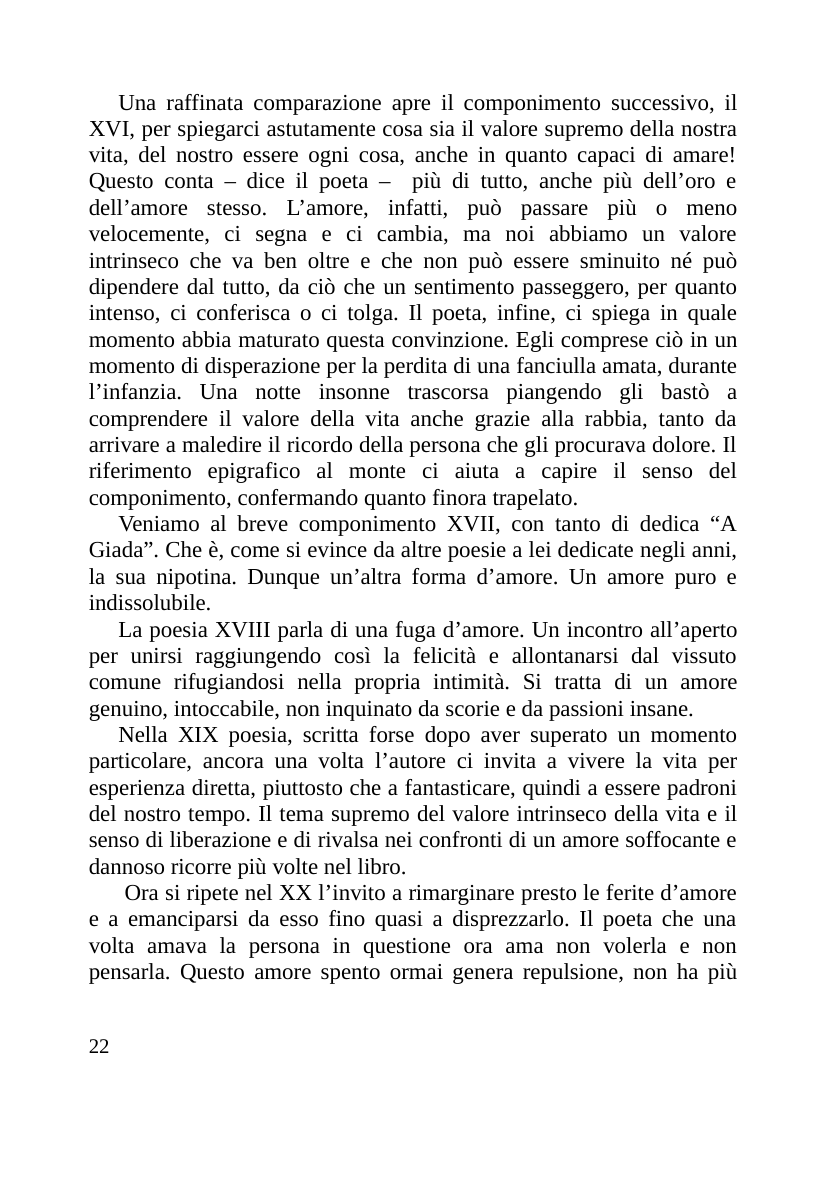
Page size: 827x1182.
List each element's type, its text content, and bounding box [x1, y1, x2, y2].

text La poesia XVIII parla di una fuga d’amore. Un incontro all’aperto per unirsi raggiungendo così la felicità e allontanarsi dal vissuto comune rifugiandosi nella propria intimità. Si tratta di un amore genuino, intoccabile, non inquinato da scorie e da passioni insane. [88, 616, 738, 721]
text Veniamo al breve componimento XVII, con tanto di dedica “A Giada”. Che è, come si evince da altre poesie a lei dedicate negli anni, la sua nipotina. Dunque un’altra forma d’amore. Un amore puro e indissolubile. [88, 510, 738, 616]
text Nella XIX poesia, scritta forse dopo aver superato un momento particolare, ancora una volta l’autore ci invita a vivere la vita per esperienza diretta, piuttosto che a fantasticare, quindi a essere padroni del nostro tempo. Il tema supremo del valore intrinseco della vita e il senso di liberazione e di rivalsa nei confronti di un amore soffocante e dannoso ricorre più volte nel libro. [88, 721, 738, 879]
text Una raffinata comparazione apre il componimento successivo, il XVI, per spiegarci astutamente cosa sia il valore supremo della nostra vita, del nostro essere ogni cosa, anche in quanto capaci di amare! Questo conta – dice il poeta – più di tutto, anche più dell’oro e dell’amore stesso. L’amore, infatti, può passare più o meno velocemente, ci segna e ci cambia, ma noi abbiamo un valore intrinseco che va ben oltre e che non può essere sminuito né può dipendere dal tutto, da ciò che un sentimento passeggero, per quanto intenso, ci conferisca o ci tolga. Il poeta, infine, ci spiega in quale momento abbia maturato questa convinzione. Egli comprese ciò in un momento di disperazione per la perdita di una fanciulla amata, durante l’infanzia. Una notte insonne trascorsa piangendo gli bastò a comprendere il valore della vita anche grazie alla rabbia, tanto da arrivare a maledire il ricordo della persona che gli procurava dolore. Il riferimento epigrafico al monte ci aiuta a capire il senso del componimento, confermando quanto finora trapelato. [88, 88, 738, 510]
text Ora si ripete nel XX l’invito a rimarginare presto le ferite d’amore e a emanciparsi da esso fino quasi a disprezzarlo. Il poeta che una volta amava la persona in questione ora ama non volerla e non pensarla. Questo amore spento ormai genera repulsione, non ha più [88, 879, 738, 984]
